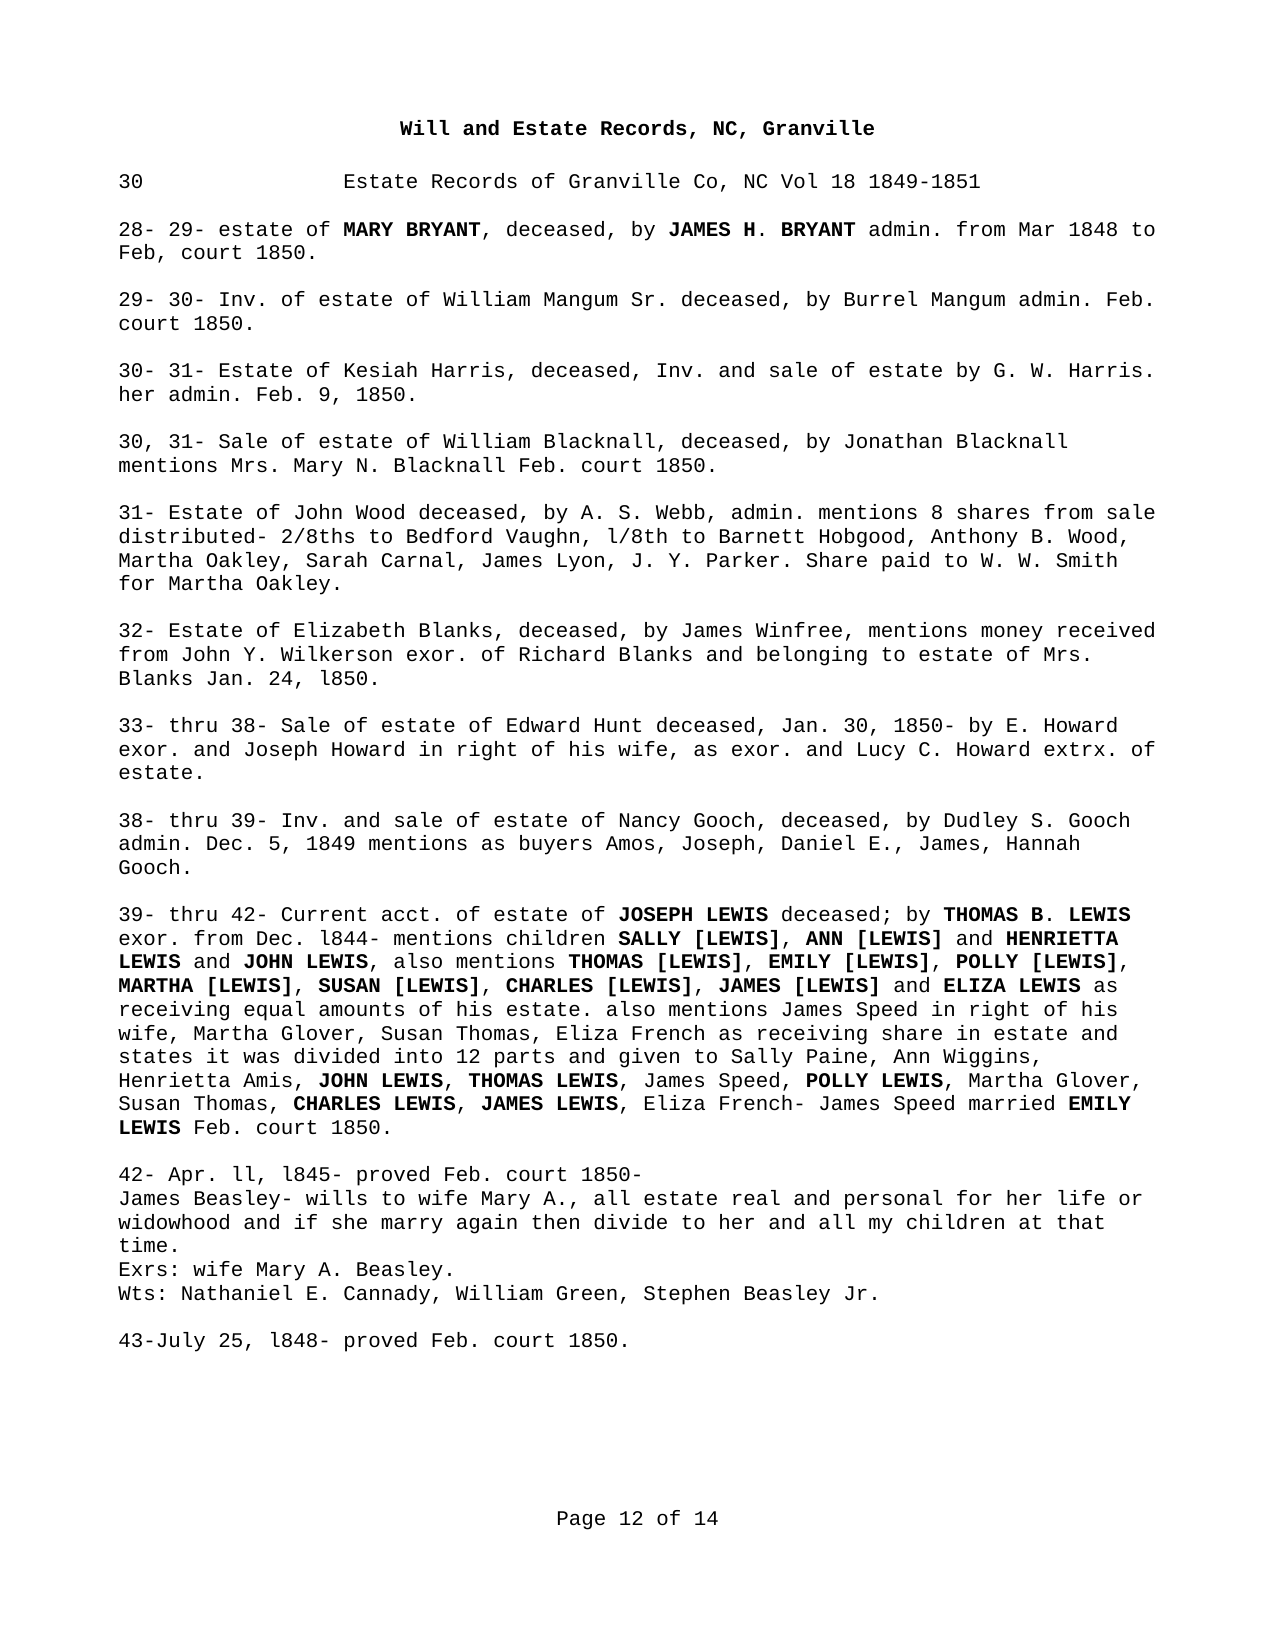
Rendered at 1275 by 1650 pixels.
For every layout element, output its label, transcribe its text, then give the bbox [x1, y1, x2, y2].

text Exrs: wife Mary A. Beasley. [118, 1259, 1157, 1283]
text 30, 31- Sale of estate of William Blacknall, deceased, by Jonathan Blacknall mentions Mrs. Mary N. Blacknall Feb. court 1850. [118, 431, 1157, 479]
text 42- Apr. ll, l845- proved Feb. court 1850- [118, 1164, 1157, 1188]
text 38- thru 39- Inv. and sale of estate of Nancy Gooch, deceased, by Dudley S. Gooch admin. Dec. 5, 1849 mentions as buyers Amos, Joseph, Daniel E., James, Hannah Gooch. [118, 810, 1157, 881]
text 28- 29- estate of Mary Bryant, deceased, by James H. Bryant admin. from Mar 1848 to Feb, court 1850. [118, 218, 1157, 266]
text 43-July 25, l848- proved Feb. court 1850. [118, 1330, 1157, 1353]
text 30 Estate Records of Granville Co, NC Vol 18 1849-1851 [118, 171, 1157, 195]
text James Beasley- wills to wife Mary A., all estate real and personal for her life or widowhood and if she marry again then divide to her and all my children at that time. [118, 1188, 1157, 1259]
text Wts: Nathaniel E. Cannady, William Green, Stephen Beasley Jr. [118, 1283, 1157, 1306]
text 31- Estate of John Wood deceased, by A. S. Webb, admin. mentions 8 shares from sale distributed- 2/8ths to Bedford Vaughn, l/8th to Barnett Hobgood, Anthony B. Wood, Martha Oakley, Sarah Carnal, James Lyon, J. Y. Parker. Share paid to W. W. Smith for Martha Oakley. [118, 502, 1157, 597]
text 32- Estate of Elizabeth Blanks, deceased, by James Winfree, mentions money received from John Y. Wilkerson exor. of Richard Blanks and belonging to estate of Mrs. Blanks Jan. 24, l850. [118, 621, 1157, 691]
text 39- thru 42- Current acct. of estate of Joseph Lewis deceased; by Thomas B. Lewis exor. from Dec. l844- mentions children Sally [LEWIS], Ann [LEWIS] and Henrietta Lewis and John Lewis, also mentions Thomas [LEWIS], Emily [LEWIS], Polly [LEWIS], Martha [LEWIS], Susan [LEWIS], Charles [LEWIS], James [LEWIS] and Eliza Lewis as receiving equal amounts of his estate. also mentions James Speed in right of his wife, Martha Glover, Susan Thomas, Eliza French as receiving share in estate and states it was divided into 12 parts and given to Sally Paine, Ann Wiggins, Henrietta Amis, John Lewis, Thomas Lewis, James Speed, Polly Lewis, Martha Glover, Susan Thomas, Charles Lewis, James Lewis, Eliza French- James Speed married Emily Lewis Feb. court 1850. [118, 904, 1157, 1141]
text 33- thru 38- Sale of estate of Edward Hunt deceased, Jan. 30, 1850- by E. Howard exor. and Joseph Howard in right of his wife, as exor. and Lucy C. Howard extrx. of estate. [118, 715, 1157, 786]
text 30- 31- Estate of Kesiah Harris, deceased, Inv. and sale of estate by G. W. Harris. her admin. Feb. 9, 1850. [118, 360, 1157, 408]
text 29- 30- Inv. of estate of William Mangum Sr. deceased, by Burrel Mangum admin. Feb. court 1850. [118, 289, 1157, 337]
